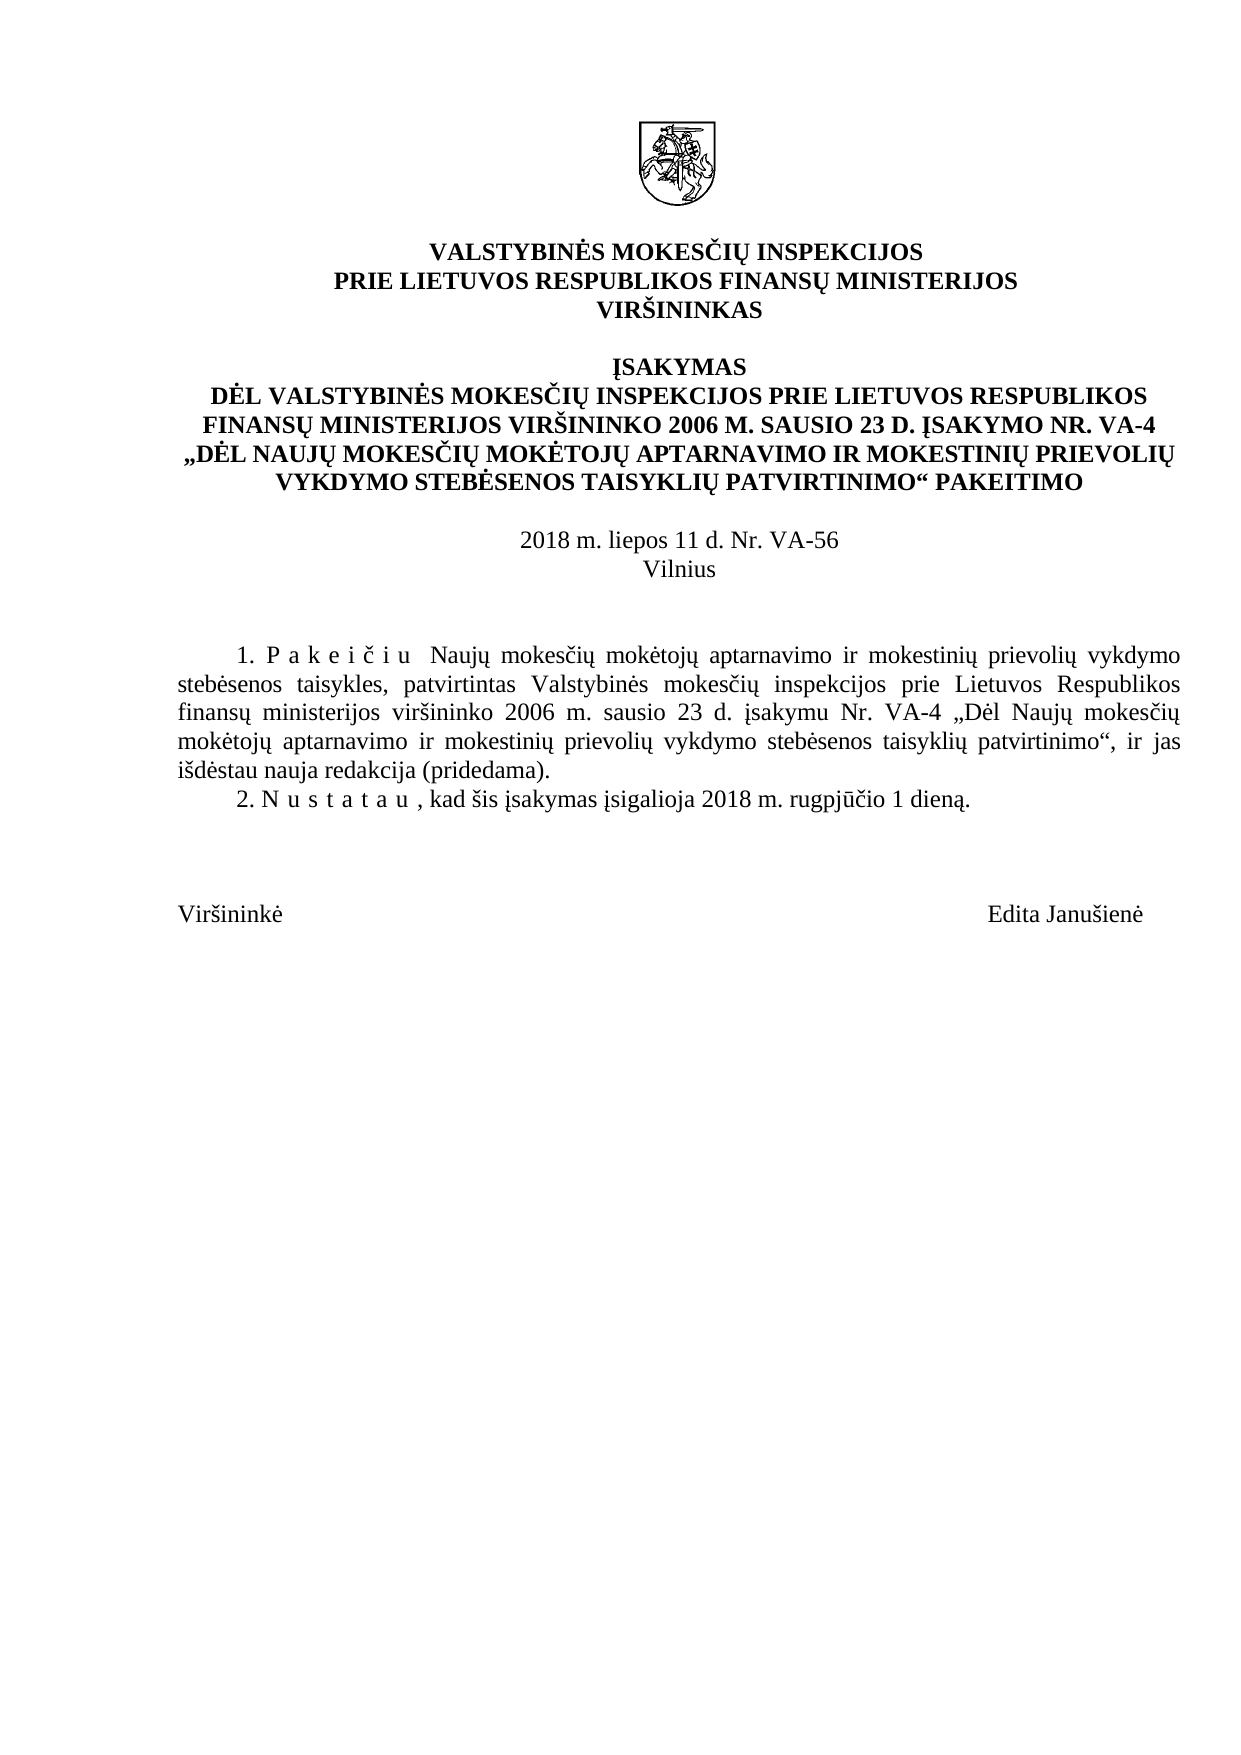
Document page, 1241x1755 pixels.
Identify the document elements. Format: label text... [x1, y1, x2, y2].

text Viršininkė Edita Janušienė [177, 899, 1181, 927]
text DĖL VALSTYBINĖS MOKESČIŲ INSPEKCIJOS PRIE LIETUVOS RESPUBLIKOS FINANSŲ MINISTERIJOS VIRŠININKO 2006 M. SAUSIO 23 D. ĮSAKYMO NR. VA-4 „DĖL NAUJŲ MOKESČIŲ MOKĖTOJŲ APTARNAVIMO IR MOKESTINIŲ PRIEVOLIŲ VYKDYMO STEBĖSENOS TAISYKLIŲ PATVIRTINIMO“ PAKEITIMO [177, 381, 1181, 496]
text Vilnius [177, 554, 1181, 582]
text 2018 m. liepos 11 d. Nr. VA-56 [177, 525, 1181, 554]
text 1. Pakeičiu Naujų mokesčių mokėtojų aptarnavimo ir mokestinių prievolių vykdymo stebėsenos taisykles, patvirtintas Valstybinės mokesčių inspekcijos prie Lietuvos Respublikos finansų ministerijos viršininko 2006 m. sausio 23 d. įsakymu Nr. VA-4 „Dėl Naujų mokesčių mokėtojų aptarnavimo ir mokestinių prievolių vykdymo stebėsenos taisyklių patvirtinimo“, ir jas išdėstau nauja redakcija (pridedama). [177, 640, 1181, 784]
text VALSTYBINĖS MOKESČIŲ INSPEKCIJOS PRIE LIETUVOS RESPUBLIKOS FINANSŲ MINISTERIJOS VIRŠININKAS [177, 237, 1181, 324]
text ĮSAKYMAS [177, 352, 1181, 381]
text 2. Nustatau, kad šis įsakymas įsigalioja 2018 m. rugpjūčio 1 dieną. [177, 784, 1181, 812]
